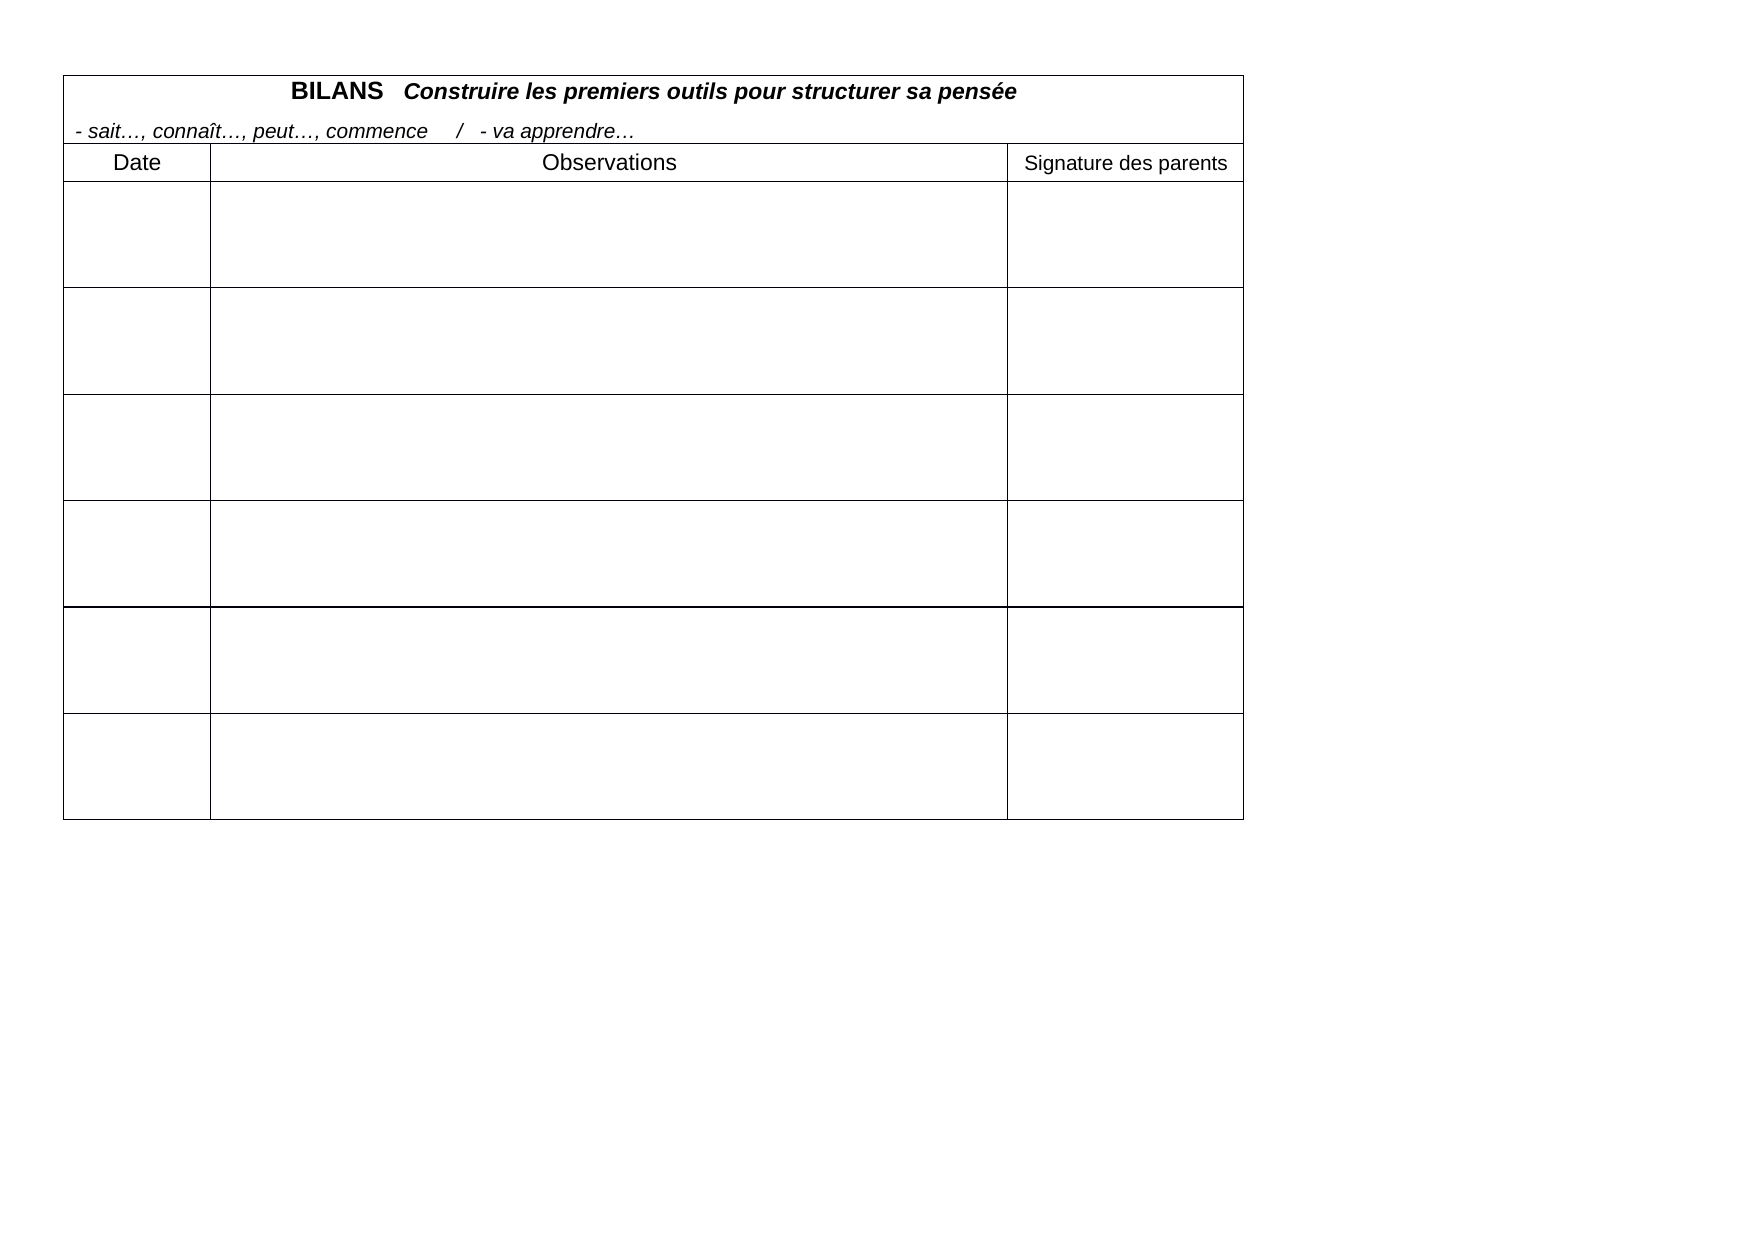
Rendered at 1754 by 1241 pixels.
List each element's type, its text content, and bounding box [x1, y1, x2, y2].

table_cell Signature des parents [1008, 144, 1243, 181]
table_cell Date [64, 144, 210, 181]
table_cell [64, 182, 210, 287]
table_cell [1008, 182, 1243, 287]
table_cell [211, 395, 1007, 500]
table_cell [1008, 288, 1243, 394]
table_cell [211, 288, 1007, 394]
table_cell [1008, 395, 1243, 500]
table_cell [1008, 608, 1243, 713]
table_cell [211, 182, 1007, 287]
table_cell [64, 608, 210, 713]
table_cell [64, 501, 210, 606]
table_cell [64, 714, 210, 819]
table_cell [211, 501, 1007, 606]
table_cell [1008, 501, 1243, 606]
table_cell [211, 714, 1007, 819]
table_cell Observations [211, 144, 1007, 181]
table_cell [1008, 714, 1243, 819]
table_cell [64, 395, 210, 500]
table_cell [64, 288, 210, 394]
table_header BILANS Construire les premiers outils pour structurer sa pensée - sait…, connaît…, peut…, commence / - va apprendre… [64, 76, 1243, 143]
table_cell [211, 608, 1007, 713]
